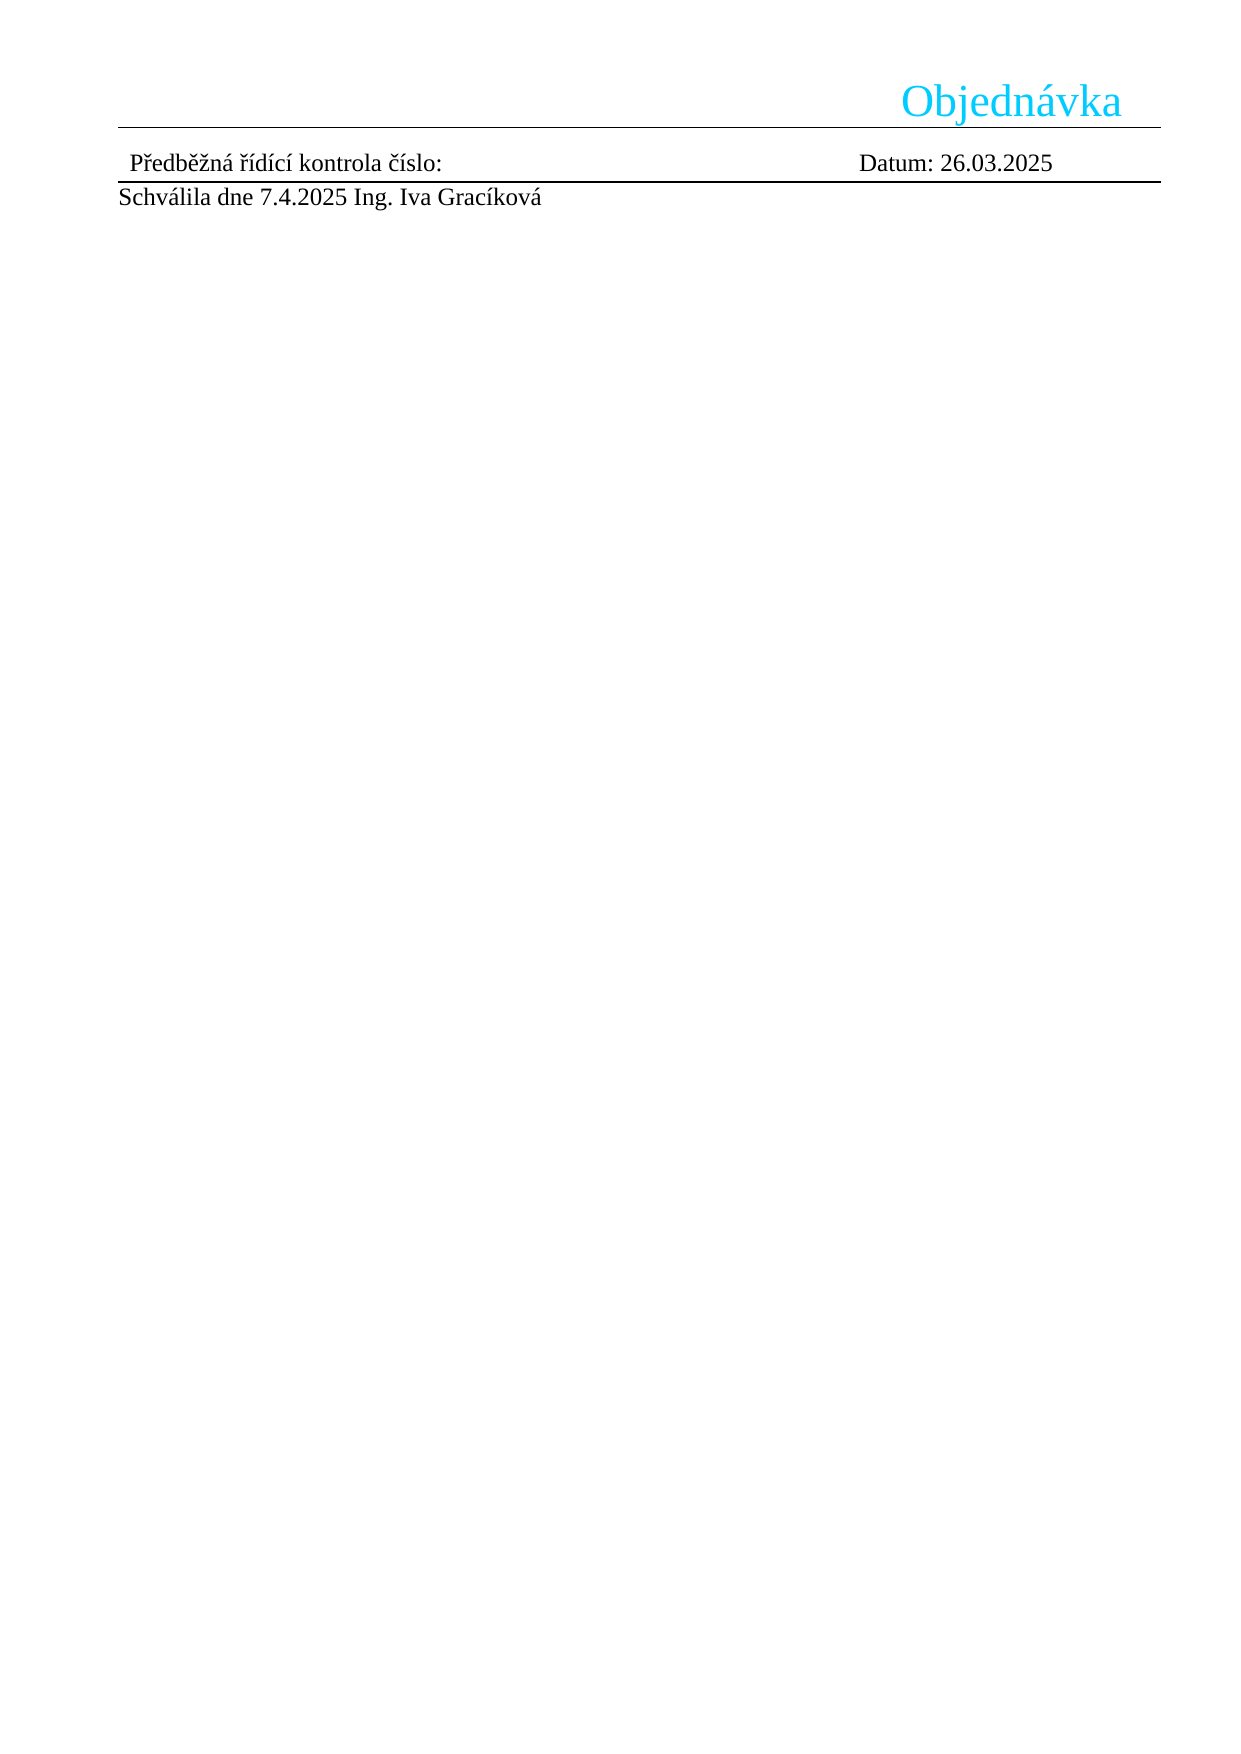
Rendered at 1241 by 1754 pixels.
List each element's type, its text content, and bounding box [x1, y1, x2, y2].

table_cell Předběžná řídící kontrola číslo: [118, 128, 848, 181]
table_cell Datum: 26.03.2025 [848, 128, 1161, 181]
text Schválila dne 7.4.2025 Ing. Iva Gracíková [118, 183, 1122, 211]
